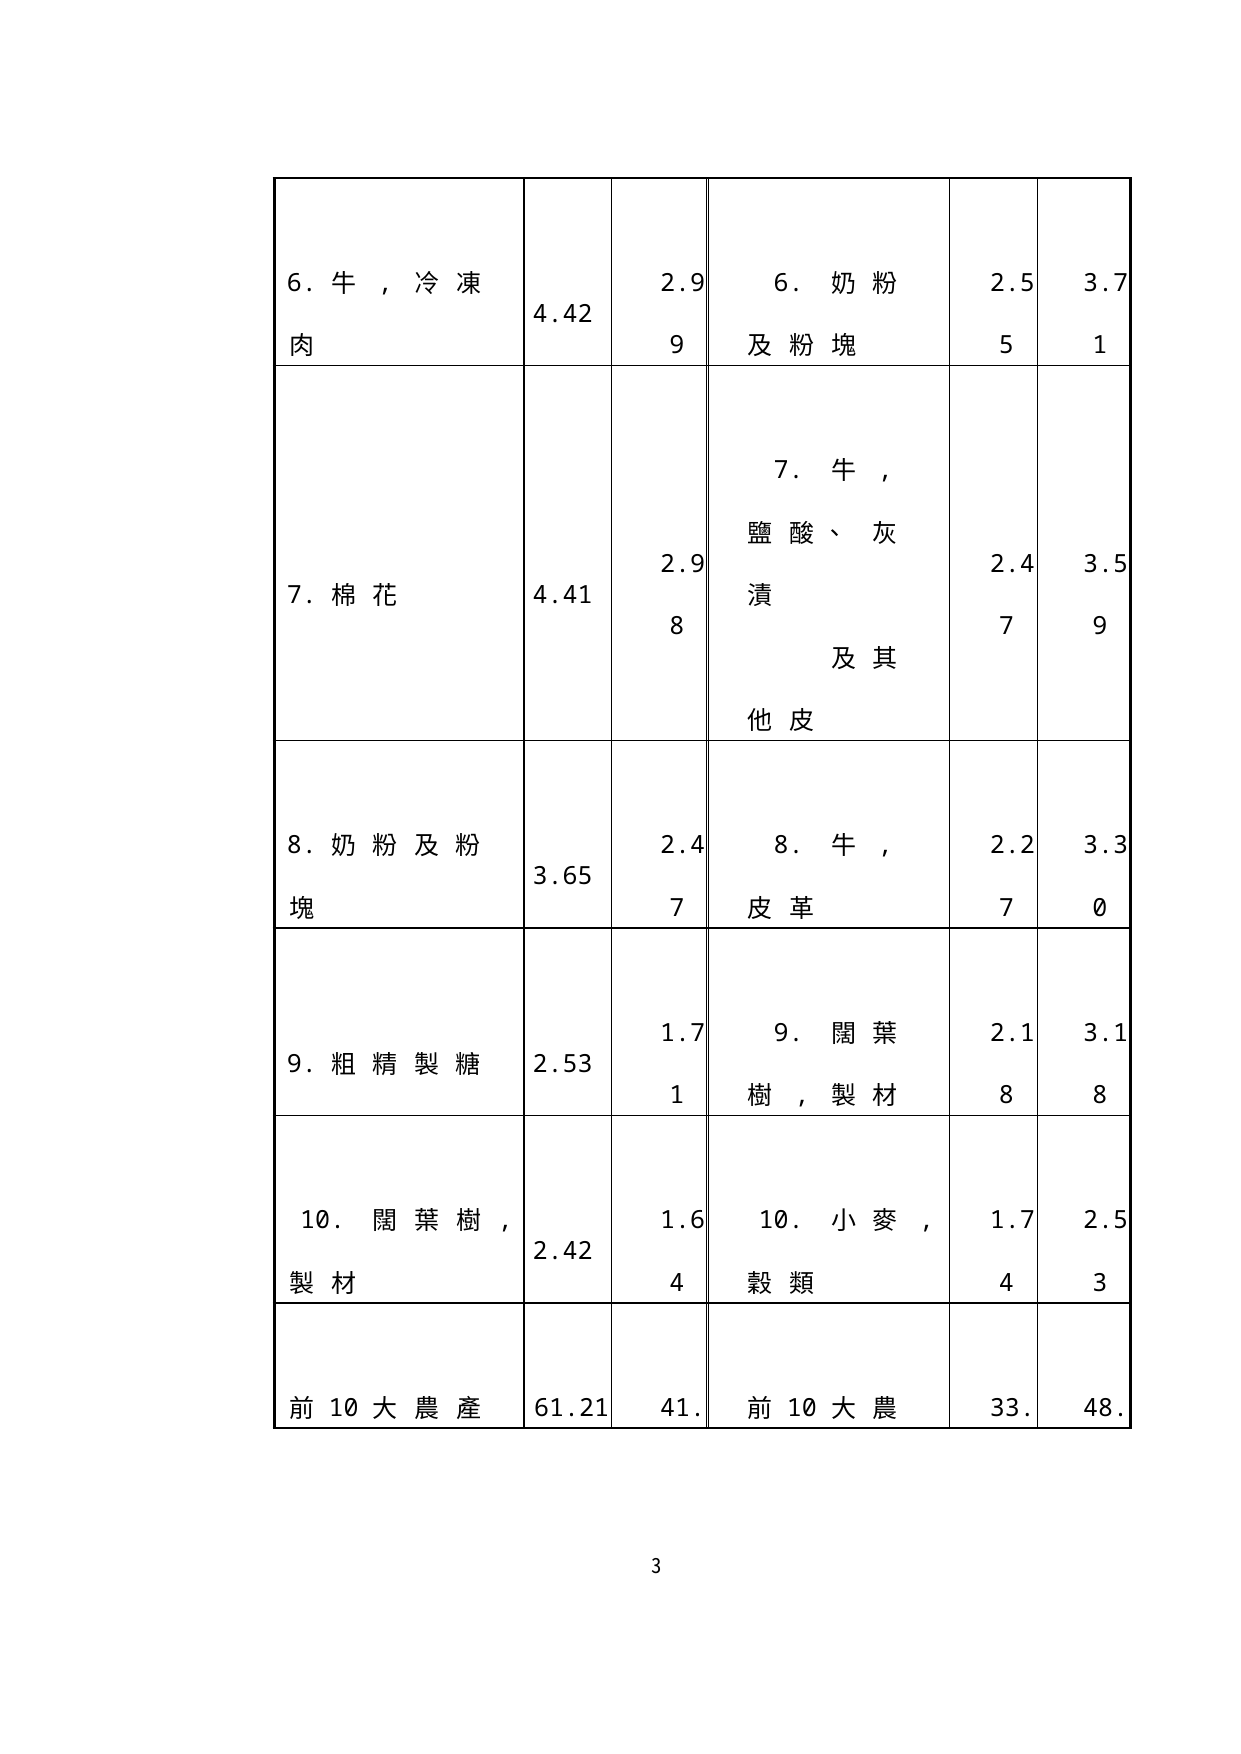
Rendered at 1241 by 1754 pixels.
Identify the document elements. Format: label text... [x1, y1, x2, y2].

table_cell 3.30 [1038, 741, 1129, 927]
table_cell 8.奶粉及粉塊 [276, 741, 523, 927]
table_cell 48. [1038, 1304, 1129, 1427]
table_cell 61.21 [525, 1304, 611, 1427]
table_cell 2.53 [525, 929, 611, 1115]
table_cell 2.42 [525, 1116, 611, 1302]
table_cell 3.65 [525, 741, 611, 927]
table_cell 33. [950, 1304, 1037, 1427]
table_cell 7.牛,鹽酸、灰漬 及其他皮 [709, 366, 949, 740]
table_cell 前10大農產 [276, 1304, 523, 1427]
table_cell 2.47 [612, 741, 706, 927]
table_cell 10.闊葉樹,製材 [276, 1116, 523, 1302]
table_cell 41. [612, 1304, 706, 1427]
table_cell 2.27 [950, 741, 1037, 927]
table_cell 8.牛,皮革 [709, 741, 949, 927]
table_cell 前10大農 [709, 1304, 949, 1427]
table_cell 6.奶粉及粉塊 [709, 179, 949, 365]
table_cell 4.41 [525, 366, 611, 740]
table_cell 1.71 [612, 929, 706, 1115]
table_cell 9.粗精製糖 [276, 929, 523, 1115]
table_cell 2.47 [950, 366, 1037, 740]
table_cell 4.42 [525, 179, 611, 365]
table_cell 1.64 [612, 1116, 706, 1302]
table_cell 2.18 [950, 929, 1037, 1115]
table_cell 2.99 [612, 179, 706, 365]
table_cell 3.59 [1038, 366, 1129, 740]
table_cell 3.71 [1038, 179, 1129, 365]
table_cell 2.53 [1038, 1116, 1129, 1302]
table_cell 10.小麥,穀類 [709, 1116, 949, 1302]
table_cell 1.74 [950, 1116, 1037, 1302]
table_cell 7.棉花 [276, 366, 523, 740]
table_cell 3.18 [1038, 929, 1129, 1115]
table_cell 2.55 [950, 179, 1037, 365]
table_cell 9.闊葉樹,製材 [709, 929, 949, 1115]
table_cell 6.牛,冷凍肉 [276, 179, 523, 365]
table_cell 2.98 [612, 366, 706, 740]
